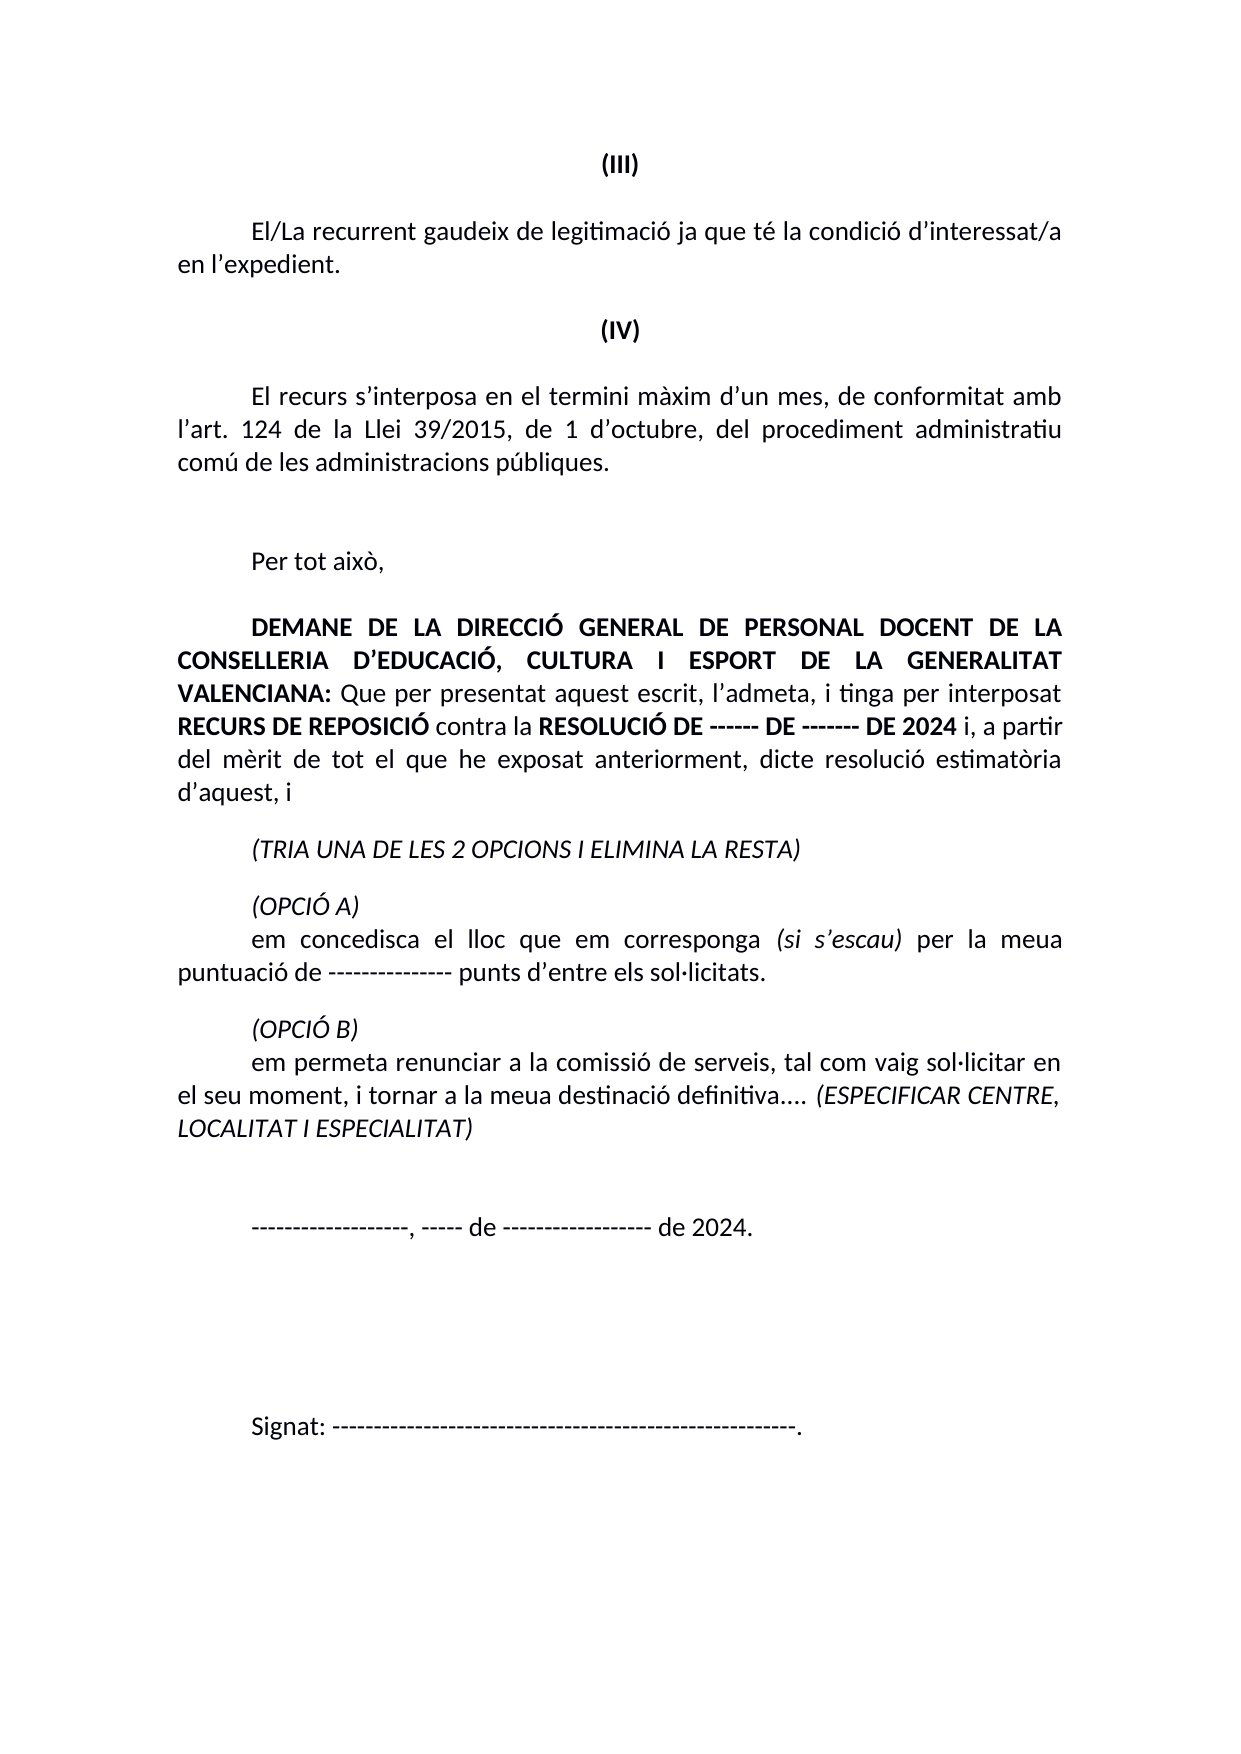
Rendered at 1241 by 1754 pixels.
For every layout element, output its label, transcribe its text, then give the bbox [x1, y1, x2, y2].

text (TRIA UNA DE LES 2 OPCIONS I ELIMINA LA RESTA) [177, 832, 1063, 865]
text -------------------, ----- de ------------------ de 2024. [177, 1211, 1063, 1243]
text (IV) [177, 313, 1063, 346]
text em concedisca el lloc que em corresponga (si s’escau) per la meua puntuació de --------------- punts d’entre els sol·licitats. [177, 922, 1063, 988]
text (OPCIÓ A) [177, 889, 1063, 922]
text Signat: --------------------------------------------------------. [177, 1409, 1063, 1442]
text em permeta renunciar a la comissió de serveis, tal com vaig sol·licitar en el seu moment, i tornar a la meua destinació definitiva.... (ESPECIFICAR CENTRE, LOCALITAT I ESPECIALITAT) [177, 1045, 1063, 1144]
text (OPCIÓ B) [177, 1012, 1063, 1045]
text DEMANE DE LA DIRECCIÓ GENERAL DE PERSONAL DOCENT DE LA CONSELLERIA D’EDUCACIÓ, CULTURA I ESPORT DE LA GENERALITAT VALENCIANA: Que per presentat aquest escrit, l’admeta, i tinga per interposat RECURS DE REPOSICIÓ contra la RESOLUCIÓ DE ------ DE ------- DE 2024 i, a partir del mèrit de tot el que he exposat anteriorment, dicte resolució estimatòria d’aquest, i [177, 610, 1063, 808]
text (III) [177, 148, 1063, 181]
text El/La recurrent gaudeix de legitimació ja que té la condició d’interessat/a en l’expedient. [177, 214, 1063, 280]
text Per tot això, [177, 544, 1063, 577]
text El recurs s’interposa en el termini màxim d’un mes, de conformitat amb l’art. 124 de la Llei 39/2015, de 1 d’octubre, del procediment administratiu comú de les administracions públiques. [177, 379, 1063, 478]
